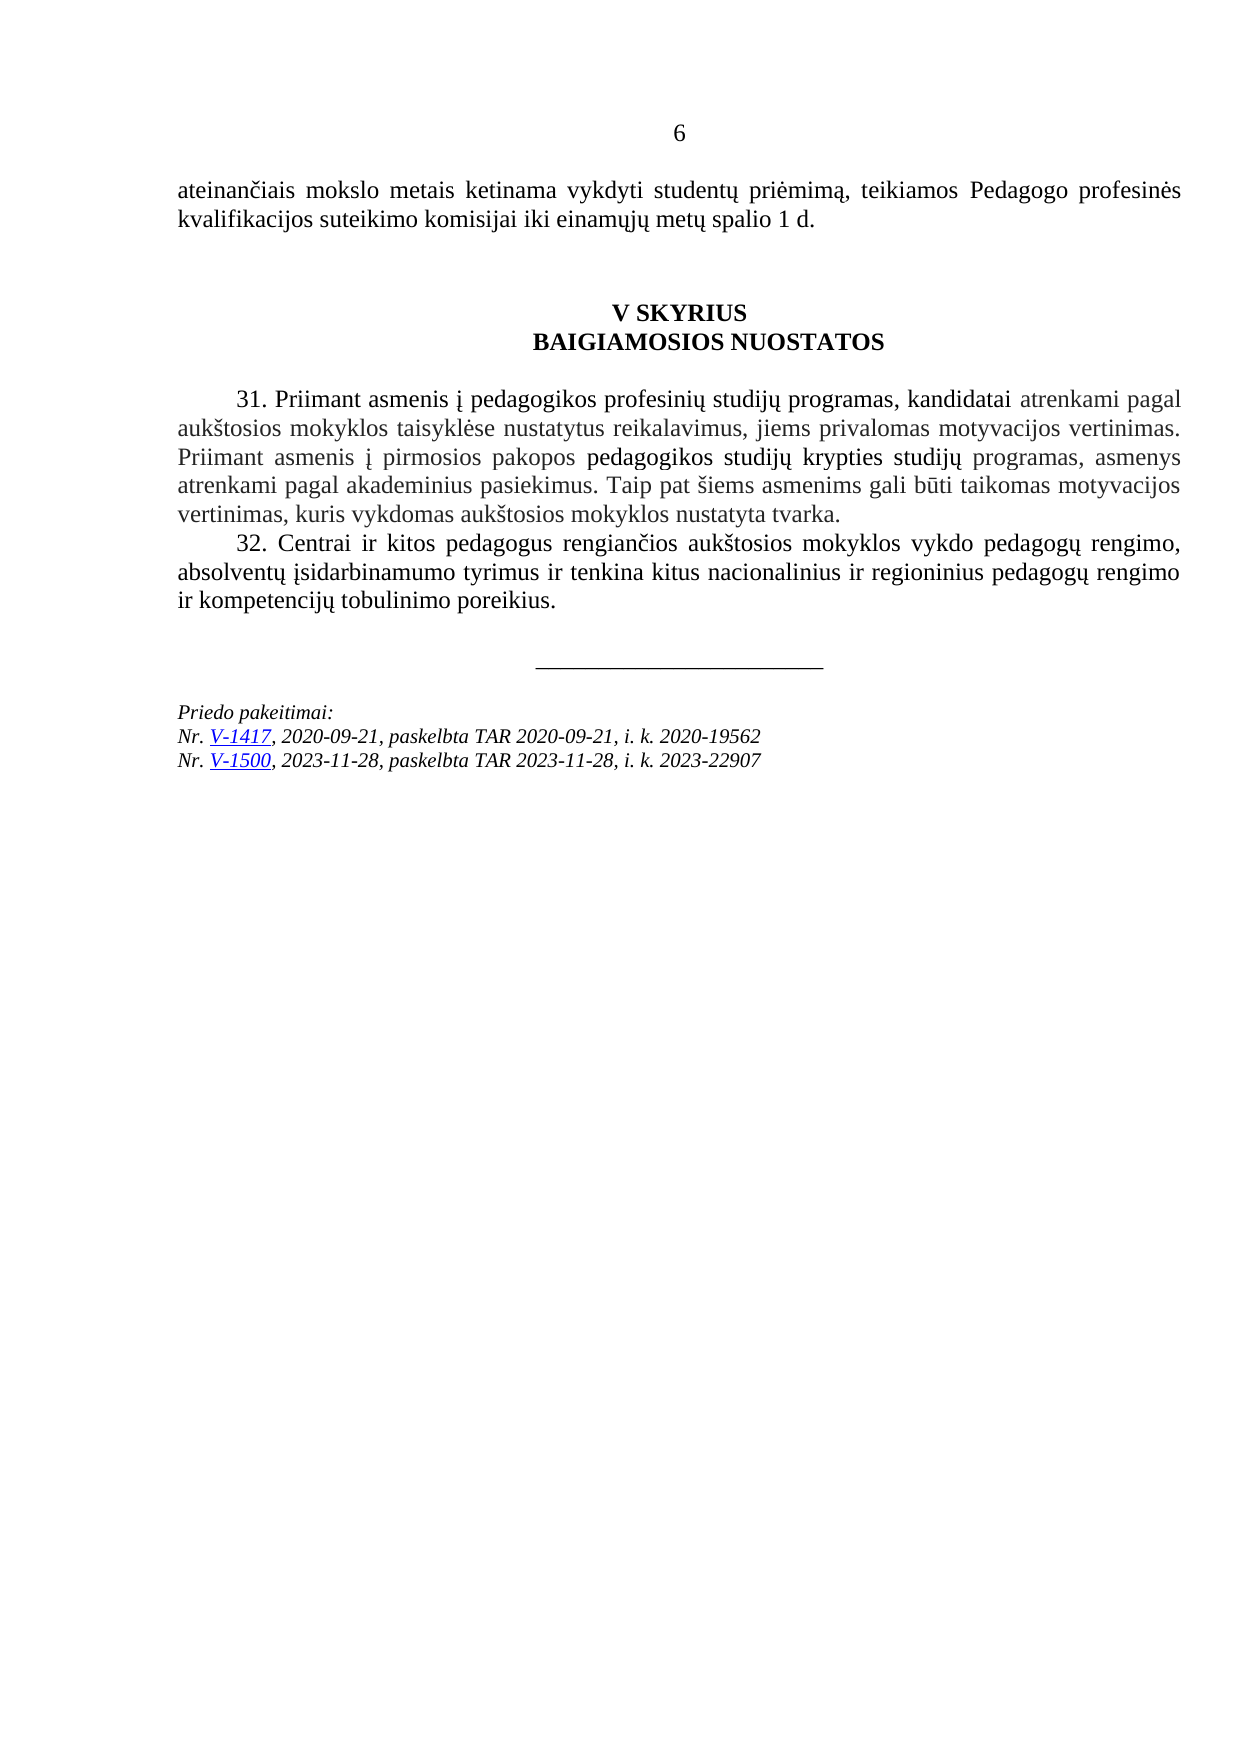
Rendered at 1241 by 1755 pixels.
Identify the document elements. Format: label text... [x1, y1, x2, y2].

text ateinančiais mokslo metais ketinama vykdyti studentų priėmimą, teikiamos Pedagogo profesinės kvalifikacijos suteikimo komisijai iki einamųjų metų spalio 1 d. [177, 176, 1181, 233]
text Priedo pakeitimai: [177, 700, 1181, 724]
text 32. Centrai ir kitos pedagogus rengiančios aukštosios mokyklos vykdo pedagogų rengimo, absolventų įsidarbinamumo tyrimus ir tenkina kitus nacionalinius ir regioninius pedagogų rengimo ir kompetencijų tobulinimo poreikius. [177, 528, 1181, 614]
text BAIGIAMOSIOS NUOSTATOS [177, 327, 1181, 355]
text _______________________ [177, 643, 1181, 672]
text Nr. V-1500, 2023-11-28, paskelbta TAR 2023-11-28, i. k. 2023-22907 [177, 748, 1181, 772]
text Nr. V-1417, 2020-09-21, paskelbta TAR 2020-09-21, i. k. 2020-19562 [177, 724, 1181, 748]
text 31. Priimant asmenis į pedagogikos profesinių studijų programas, kandidatai atrenkami pagal aukštosios mokyklos taisyklėse nustatytus reikalavimus, jiems privalomas motyvacijos vertinimas. Priimant asmenis į pirmosios pakopos pedagogikos studijų krypties studijų programas, asmenys atrenkami pagal akademinius pasiekimus. Taip pat šiems asmenims gali būti taikomas motyvacijos vertinimas, kuris vykdomas aukštosios mokyklos nustatyta tvarka. [177, 384, 1181, 528]
text V SKYRIUS [177, 298, 1181, 327]
